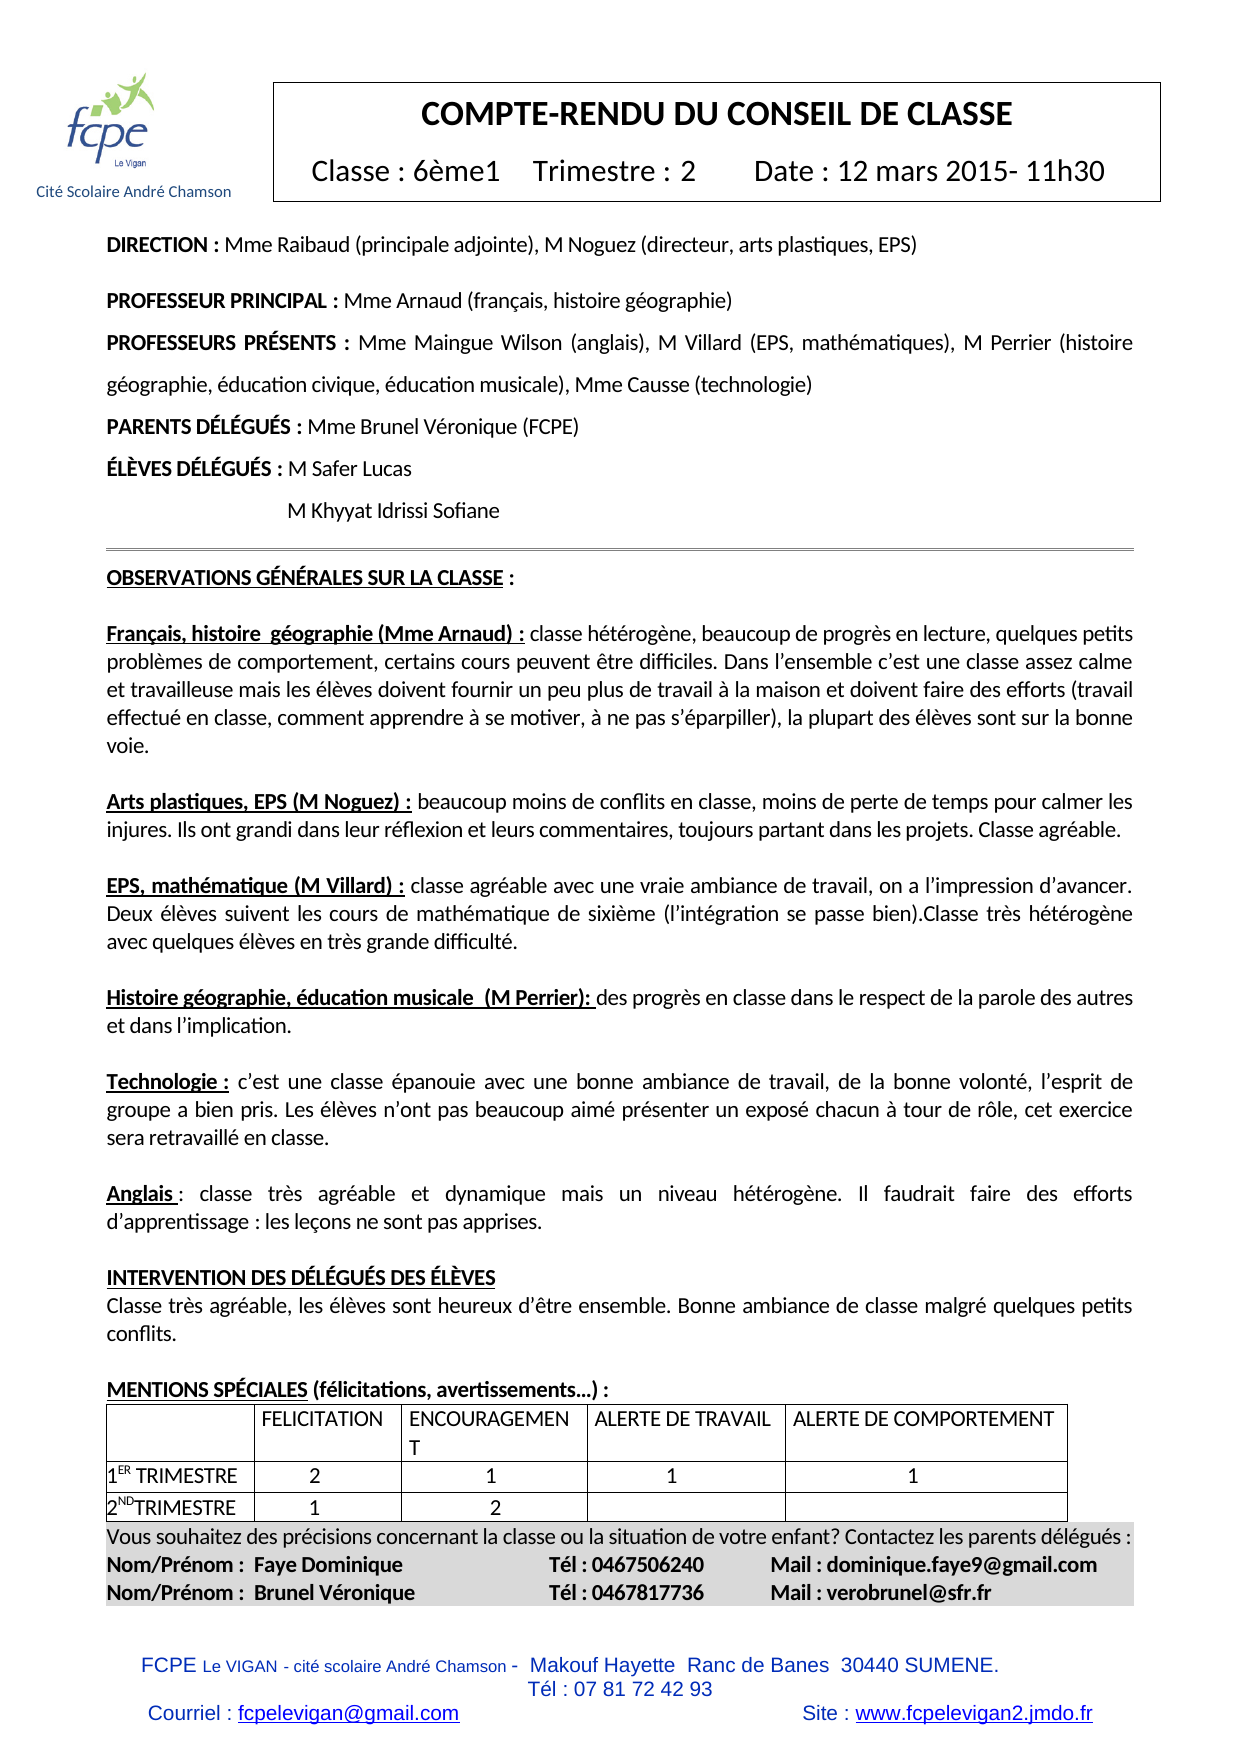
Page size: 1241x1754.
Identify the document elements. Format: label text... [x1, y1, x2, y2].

text Arts plastiques, EPS (M Noguez) : beaucoup moins de conflits en classe, moins de perte de temps pour calmer les injures. Ils ont grandi dans leur réflexion et leurs commentaires, toujours partant dans les projets. Classe agréable. [106, 787, 1134, 843]
text Anglais : classe très agréable et dynamique mais un niveau hétérogène. Il faudrait faire des efforts d’apprentissage : les leçons ne sont pas apprises. [106, 1179, 1134, 1235]
text EPS, mathématique (M Villard) : classe agréable avec une vraie ambiance de travail, on a l’impression d’avancer. Deux élèves suivent les cours de mathématique de sixième (l’intégration se passe bien).Classe très hétérogène avec quelques élèves en très grande difficulté. [106, 871, 1134, 955]
text DIRECTION : Mme Raibaud (principale adjointe), M Noguez (directeur, arts plastiques, EPS) [106, 230, 1134, 286]
text INTERVENTION DES DÉLÉGUÉS DES ÉLÈVES [106, 1263, 1134, 1291]
table_header [107, 1405, 254, 1461]
text MENTIONS SPÉCIALES (félicitations, avertissements…) : [106, 1376, 1134, 1403]
text Vous souhaitez des précisions concernant la classe ou la situation de votre enfant? Contactez les parents délégués : [106, 1522, 1134, 1550]
table_header ALERTE DE TRAVAIL [588, 1405, 785, 1461]
table_cell 2 [402, 1493, 587, 1521]
table_header FELICITATION [255, 1405, 401, 1461]
text Technologie : c’est une classe épanouie avec une bonne ambiance de travail, de la bonne volonté, l’esprit de groupe a bien pris. Les élèves n’ont pas beaucoup aimé présenter un exposé chacun à tour de rôle, cet exercice sera retravaillé en classe. [106, 1067, 1134, 1151]
text Classe très agréable, les élèves sont heureux d’être ensemble. Bonne ambiance de classe malgré quelques petits conflits. [106, 1291, 1134, 1347]
table_cell 2NDTRIMESTRE [107, 1493, 254, 1521]
table_cell [588, 1493, 785, 1521]
text OBSERVATIONS GÉNÉRALES SUR LA CLASSE : [106, 563, 1134, 591]
text PROFESSEUR PRINCIPAL : Mme Arnaud (français, histoire géographie) [106, 286, 1134, 314]
text ÉLÈVES DÉLÉGUÉS : M Safer Lucas [106, 454, 1134, 482]
table_cell 2 [255, 1462, 401, 1492]
text Français, histoire géographie (Mme Arnaud) : classe hétérogène, beaucoup de progrès en lecture, quelques petits problèmes de comportement, certains cours peuvent être difficiles. Dans l’ensemble c’est une classe assez calme et travailleuse mais les élèves doivent fournir un peu plus de travail à la maison et doivent faire des efforts (travail effectué en classe, comment apprendre à se motiver, à ne pas s’éparpiller), la plupart des élèves sont sur la bonne voie. [106, 619, 1134, 759]
table_cell 1 [402, 1462, 587, 1492]
text Classe : 6ème1 Trimestre : 2 Date : 12 mars 2015- 11h30 [289, 151, 1145, 193]
text Histoire géographie, éducation musicale (M Perrier): des progrès en classe dans le respect de la parole des autres et dans l’implication. [106, 983, 1134, 1039]
text Nom/Prénom : Brunel Véronique Tél : 0467817736 Mail : verobrunel@sfr.fr [106, 1578, 1134, 1606]
text Nom/Prénom : Faye Dominique Tél : 0467506240 Mail : dominique.faye9@gmail.com [106, 1550, 1134, 1578]
text PROFESSEURS PRÉSENTS : Mme Maingue Wilson (anglais), M Villard (EPS, mathématiques), M Perrier (histoire géographie, éducation civique, éducation musicale), Mme Causse (technologie) [106, 328, 1134, 398]
table_cell 1 [588, 1462, 785, 1492]
table_cell 1ER TRIMESTRE [107, 1462, 254, 1492]
text PARENTS DÉLÉGUÉS : Mme Brunel Véronique (FCPE) [106, 412, 1134, 440]
text COMPTE-RENDU DU CONSEIL DE CLASSE [289, 91, 1145, 134]
table_cell 1 [786, 1462, 1067, 1492]
text M Khyyat Idrissi Sofiane [106, 496, 1134, 524]
table_cell [786, 1493, 1067, 1521]
table_header ENCOURAGEMENT [402, 1405, 587, 1461]
table_header ALERTE DE COMPORTEMENT [786, 1405, 1067, 1461]
table_cell 1 [255, 1493, 401, 1521]
picture [63, 68, 158, 172]
